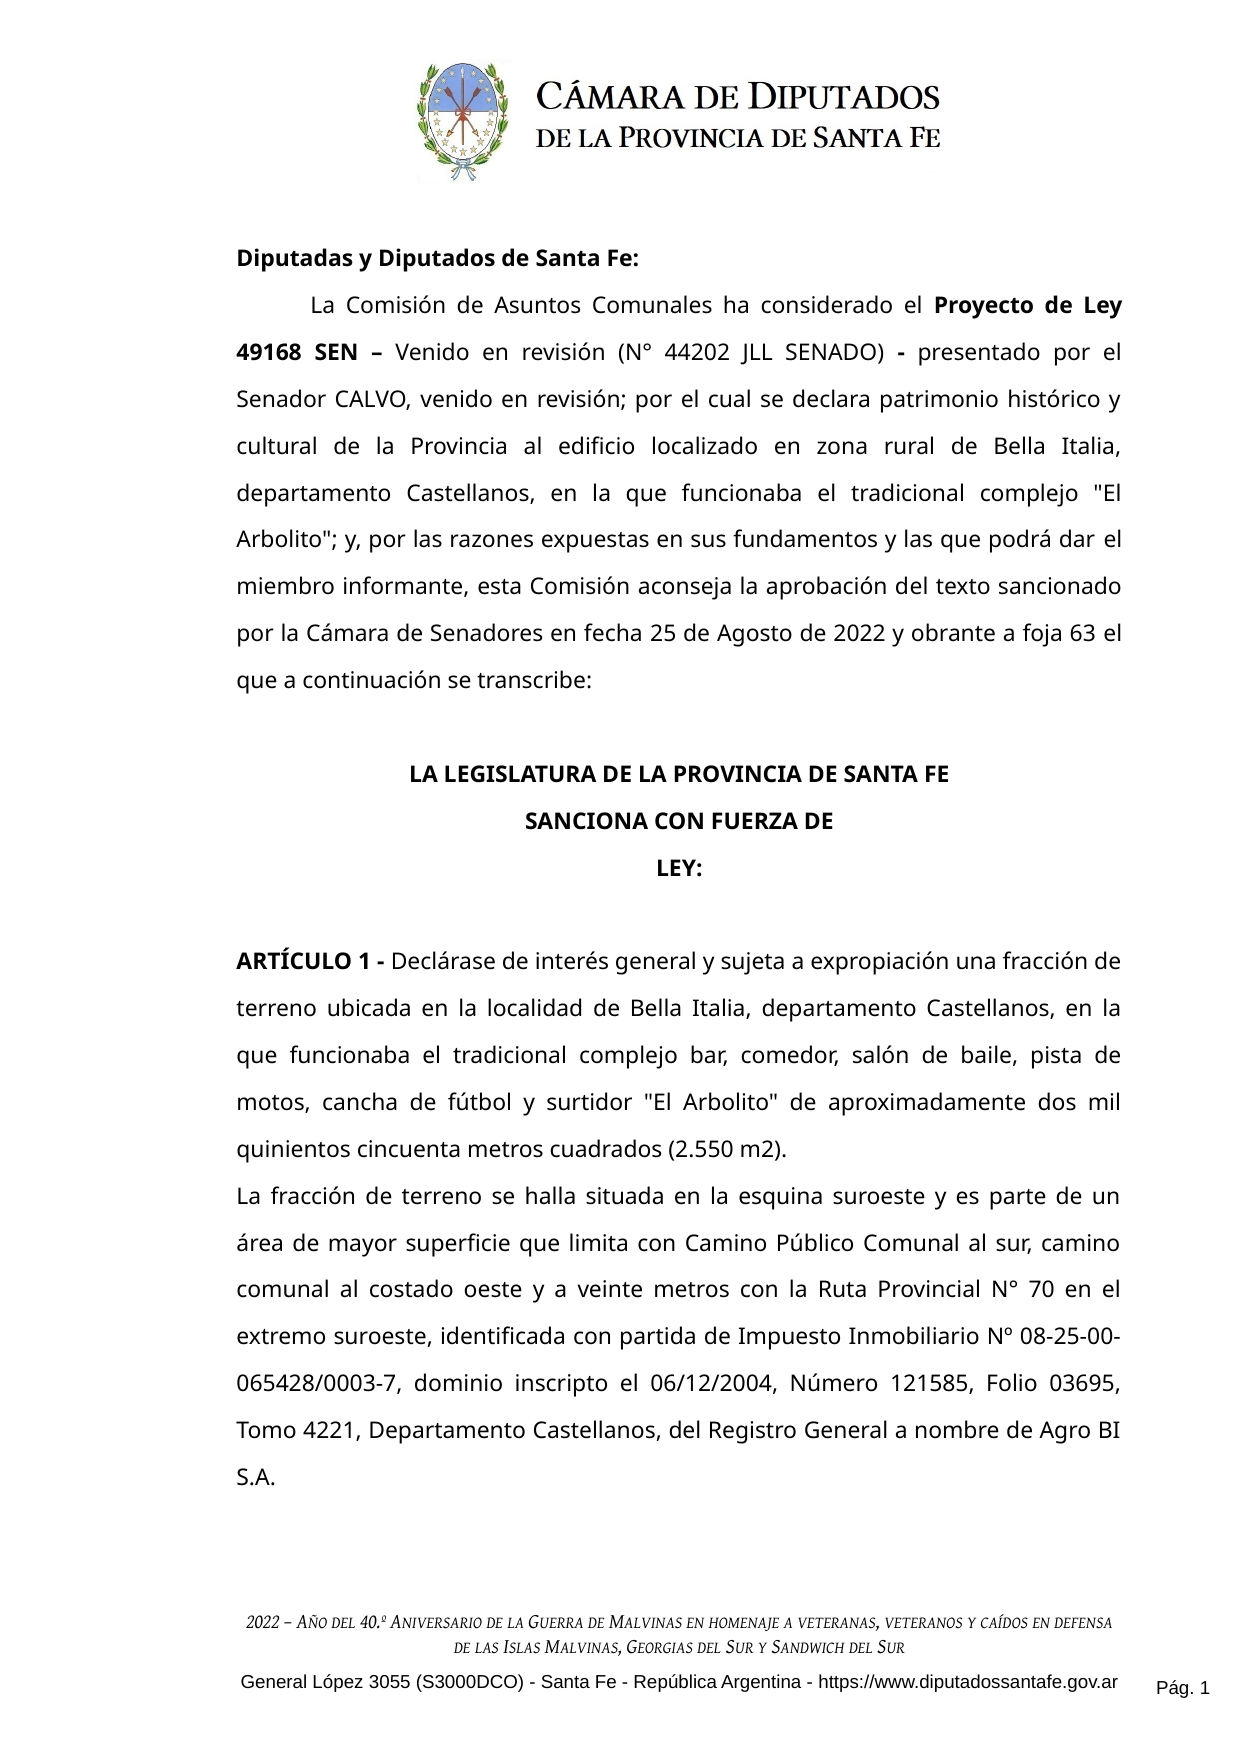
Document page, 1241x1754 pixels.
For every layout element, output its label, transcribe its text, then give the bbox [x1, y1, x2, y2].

text SANCIONA CON FUERZA DE [236, 805, 1122, 836]
text LEY: [236, 852, 1122, 883]
picture [413, 59, 945, 183]
text Diputadas y Diputados de Santa Fe: [236, 242, 1122, 273]
text La fracción de terreno se halla situada en la esquina suroeste y es parte de un área de mayor superficie que limita con Camino Público Comunal al sur, camino comunal al costado oeste y a veinte metros con la Ruta Provincial N° 70 en el extremo suroeste, identificada con partida de Impuesto Inmobiliario Nº 08-25-00-065428/0003-7, dominio inscripto el 06/12/2004, Número 121585, Folio 03695, Tomo 4221, Departamento Castellanos, del Registro General a nombre de Agro BI S.A. [236, 1180, 1122, 1492]
text LA LEGISLATURA DE LA PROVINCIA DE SANTA FE [236, 758, 1122, 789]
text ARTÍCULO 1 - Declárase de interés general y sujeta a expropiación una fracción de terreno ubicada en la localidad de Bella Italia, departamento Castellanos, en la que funcionaba el tradicional complejo bar, comedor, salón de baile, pista de motos, cancha de fútbol y surtidor "El Arbolito" de aproximadamente dos mil quinientos cincuenta metros cuadrados (2.550 m2). [236, 945, 1122, 1164]
text La Comisión de Asuntos Comunales ha considerado el Proyecto de Ley 49168 SEN – Venido en revisión (N° 44202 JLL SENADO) - presentado por el Senador CALVO, venido en revisión; por el cual se declara patrimonio histórico y cultural de la Provincia al edificio localizado en zona rural de Bella Italia, departamento Castellanos, en la que funcionaba el tradicional complejo "El Arbolito"; y, por las razones expuestas en sus fundamentos y las que podrá dar el miembro informante, esta Comisión aconseja la aprobación del texto sancionado por la Cámara de Senadores en fecha 25 de Agosto de 2022 y obrante a foja 63 el que a continuación se transcribe: [236, 289, 1122, 695]
